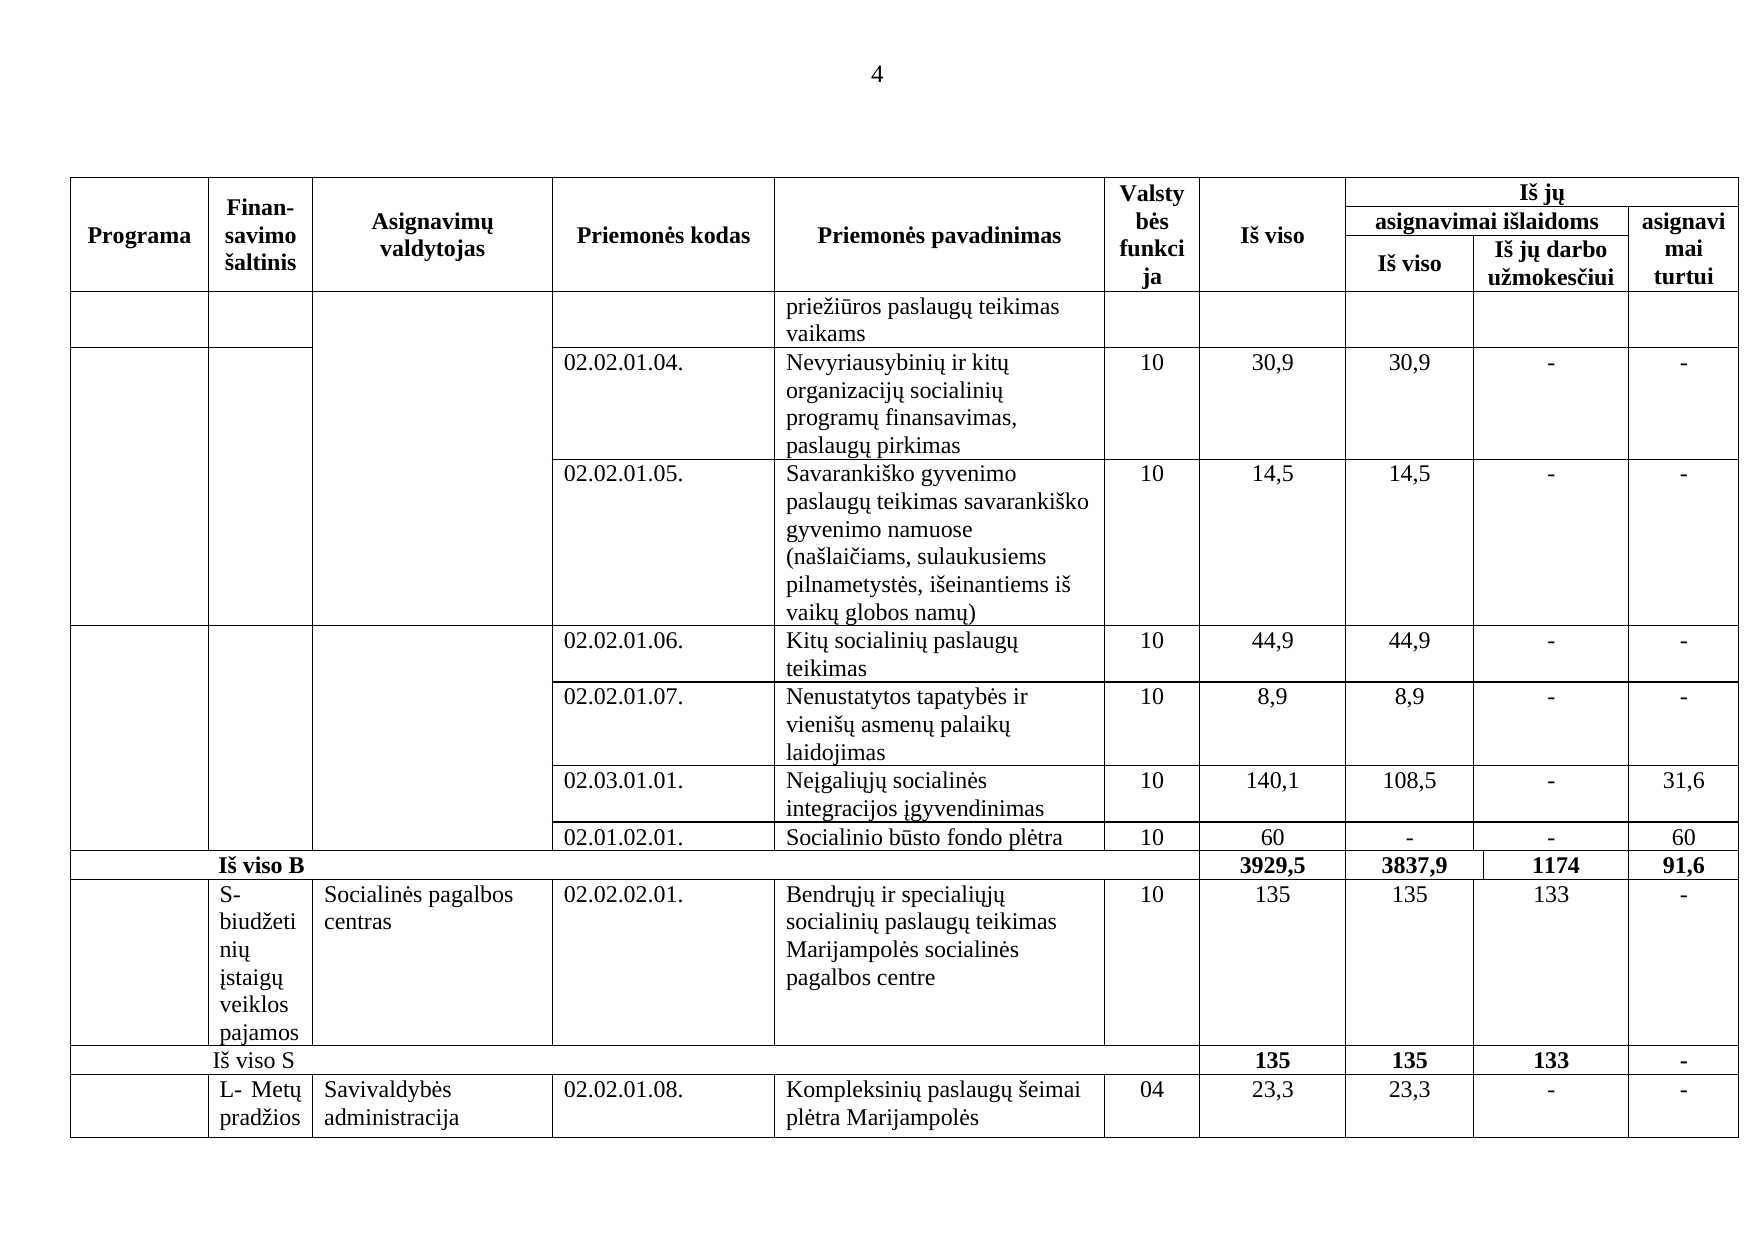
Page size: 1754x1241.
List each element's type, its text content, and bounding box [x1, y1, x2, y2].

table_cell [313, 292, 552, 625]
table_cell [71, 459, 208, 625]
table_cell Iš viso S [71, 1046, 1199, 1074]
table_cell [71, 1075, 208, 1137]
table_header Valstybės funkcija [1105, 178, 1199, 291]
table_cell - [1474, 626, 1628, 681]
table_cell - [1346, 823, 1473, 850]
table_cell Savarankiško gyvenimo paslaugų teikimas savarankiško gyvenimo namuose (našlaičiams, sulaukusiems pilnametystės, išeinantiems iš vaikų globos namų) [775, 460, 1104, 625]
table_cell 02.02.01.08. [553, 1075, 774, 1137]
table_cell 30,9 [1200, 348, 1345, 458]
table_cell Bendrųjų ir specialiųjų socialinių paslaugų teikimas Marijampolės socialinės pagalbos centre [775, 880, 1104, 1045]
table_cell 3929,5 [1200, 851, 1345, 879]
table_cell priežiūros paslaugų teikimas vaikams [775, 292, 1104, 347]
table_cell 23,3 [1346, 1075, 1473, 1137]
table_cell Kompleksinių paslaugų šeimai plėtra Marijampolės [775, 1075, 1104, 1137]
table_cell [313, 821, 552, 850]
table_cell 02.02.01.04. [553, 348, 774, 458]
table_cell 60 [1200, 823, 1345, 850]
table_cell [313, 681, 552, 765]
table_cell 04 [1105, 1075, 1199, 1137]
table_cell - [1474, 766, 1628, 821]
table_cell 02.02.01.06. [553, 626, 774, 681]
table_cell 60 [1629, 823, 1738, 850]
table_cell 14,5 [1346, 460, 1473, 625]
table_cell - [1629, 683, 1738, 765]
table_cell 8,9 [1200, 683, 1345, 765]
table_cell [209, 626, 312, 681]
table_cell - [1629, 1075, 1738, 1137]
table_header Finan-savimo šaltinis [209, 178, 312, 291]
table_cell asignavimai išlaidoms [1346, 207, 1628, 234]
table_cell 10 [1105, 683, 1199, 765]
table_cell 3837,9 [1346, 851, 1483, 879]
table_header Iš jų [1346, 178, 1738, 206]
table_cell - [1474, 460, 1628, 625]
table_cell 02.02.01.07. [553, 683, 774, 765]
table_cell 02.02.02.01. [553, 880, 774, 1045]
table_cell [209, 821, 312, 850]
table_cell - [1474, 1075, 1628, 1137]
table_cell [71, 765, 208, 821]
table_cell asignavimai turtui įsigyti [1629, 207, 1738, 291]
table_cell - [1474, 292, 1628, 347]
table_cell - [1629, 348, 1738, 458]
table_cell [71, 821, 208, 850]
table_header Priemonės kodas [553, 178, 774, 291]
table_cell [71, 292, 208, 347]
table_cell [71, 681, 208, 765]
table_cell 23,3 [1200, 1075, 1345, 1137]
table_cell 10 [1105, 823, 1199, 850]
table_cell - [1629, 292, 1738, 347]
table_cell 135 [1200, 1046, 1345, 1074]
table_cell 31,6 [1629, 766, 1738, 821]
table_cell Socialinės pagalbos centras [313, 880, 552, 1045]
table_cell Nenustatytos tapatybės ir vienišų asmenų palaikų laidojimas [775, 683, 1104, 765]
table_cell Savivaldybės administracija [313, 1075, 552, 1137]
table_cell 14,5 [1200, 460, 1345, 625]
table_cell - [1474, 823, 1628, 850]
table_cell [209, 765, 312, 821]
table_header Iš viso [1200, 178, 1345, 291]
table_cell 02.01.02.01. [553, 823, 774, 850]
table_cell [71, 626, 208, 681]
table_cell [1200, 292, 1345, 347]
table_cell 133 [1474, 880, 1628, 1045]
table_cell 44,9 [1346, 626, 1473, 681]
table_cell Kitų socialinių paslaugų teikimas [775, 626, 1104, 681]
table_cell 1174 [1484, 851, 1628, 879]
table_cell 135 [1346, 880, 1473, 1045]
table_cell [1346, 292, 1473, 347]
table_cell 02.03.01.01. [553, 766, 774, 821]
table_cell - [1629, 460, 1738, 625]
table_cell - [1629, 626, 1738, 681]
table_cell Neįgaliųjų socialinės integracijos įgyvendinimas [775, 766, 1104, 821]
table_cell 30,9 [1346, 348, 1473, 458]
table_cell 8,9 [1346, 683, 1473, 765]
table_cell [209, 459, 312, 625]
table_cell L- Metų pradžios [209, 1075, 312, 1137]
table_cell 10 [1105, 766, 1199, 821]
table_cell - [1629, 1046, 1738, 1074]
table_cell - [1474, 348, 1628, 458]
table_cell 02.02.01.05. [553, 460, 774, 625]
table_cell [209, 292, 312, 347]
table_cell 135 [1200, 880, 1345, 1045]
table_cell [71, 348, 208, 458]
table_cell 10 [1105, 880, 1199, 1045]
table_cell 135 [1346, 1046, 1473, 1074]
table_cell S-biudžetinių įstaigų veiklos pajamos [209, 880, 312, 1045]
table_cell 108,5 [1346, 766, 1473, 821]
table_cell 91,6 [1629, 851, 1738, 879]
table_cell 133 [1474, 1046, 1628, 1074]
table_cell Iš jų darbo užmokesčiui [1474, 236, 1628, 291]
table_cell 140,1 [1200, 766, 1345, 821]
table_cell [209, 348, 312, 458]
table_cell - [1474, 683, 1628, 765]
table_cell Iš viso [1346, 236, 1473, 291]
table_cell 44,9 [1200, 626, 1345, 681]
table_cell - [1629, 880, 1738, 1045]
table_header Asignavimų valdytojas [313, 178, 552, 291]
table_cell Iš viso B [71, 851, 1199, 879]
table_cell [313, 765, 552, 821]
table_cell [71, 880, 208, 1045]
table_cell [553, 292, 774, 347]
table_cell [313, 626, 552, 681]
table_cell [1105, 292, 1199, 347]
table_cell Nevyriausybinių ir kitų organizacijų socialinių programų finansavimas, paslaugų pirkimas [775, 348, 1104, 458]
table_cell 10 [1105, 348, 1199, 458]
table_cell 10 [1105, 626, 1199, 681]
table_cell 10 [1105, 460, 1199, 625]
table_header Priemonės pavadinimas [775, 178, 1104, 291]
table_cell [209, 681, 312, 765]
table_cell Socialinio būsto fondo plėtra [775, 823, 1104, 850]
table_header Programa [71, 178, 208, 291]
